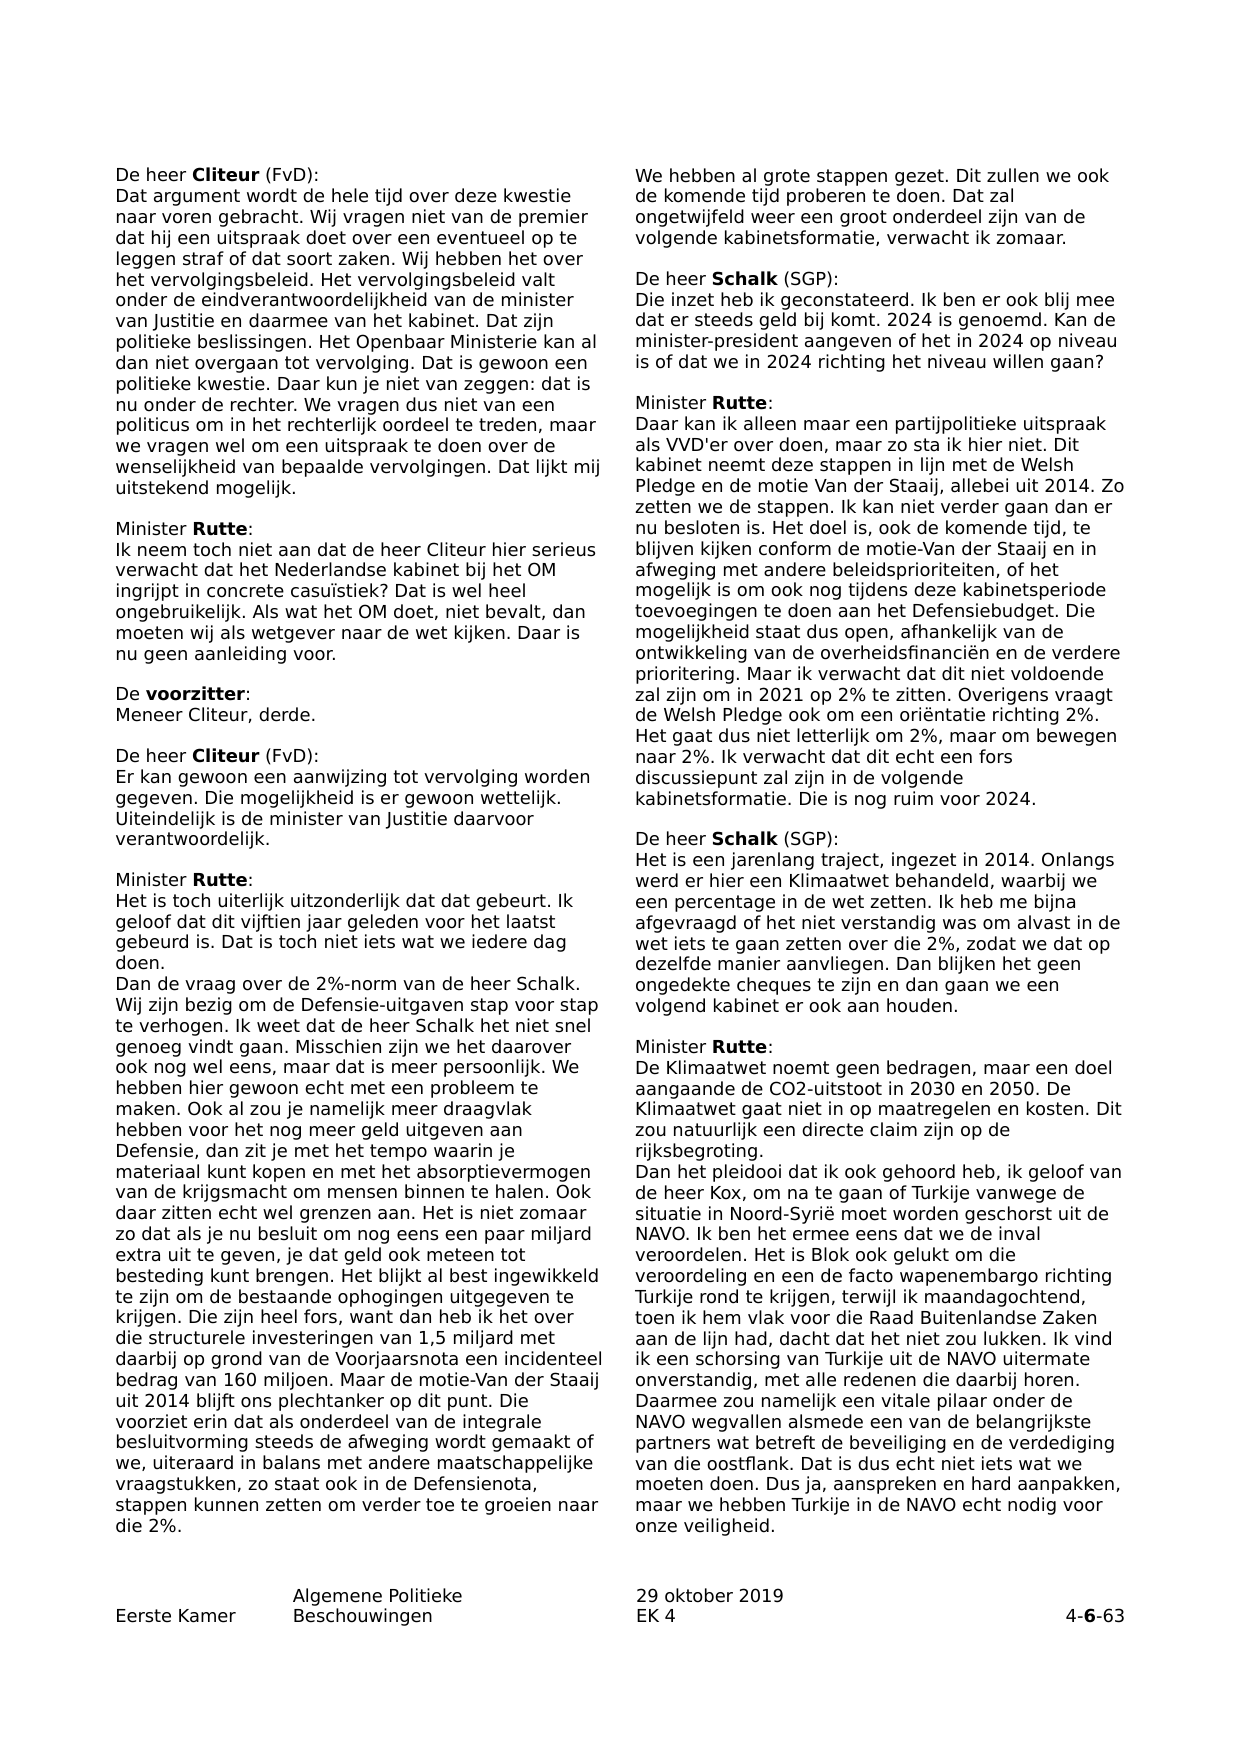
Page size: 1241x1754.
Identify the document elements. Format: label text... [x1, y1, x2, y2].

text Ik neem toch niet aan dat de heer Cliteur hier serieus verwacht dat het Nederlandse kabinet bij het OM ingrijpt in concrete casuïstiek? Dat is wel heel ongebruikelijk. Als wat het OM doet, niet bevalt, dan moeten wij als wetgever naar de wet kijken. Daar is nu geen aanleiding voor. [115, 539, 605, 664]
text Minister Rutte: [115, 870, 605, 891]
text Die inzet heb ik geconstateerd. Ik ben er ook blij mee dat er steeds geld bij komt. 2024 is genoemd. Kan de minister-president aangeven of het in 2024 op niveau is of dat we in 2024 richting het niveau willen gaan? [635, 289, 1125, 373]
text Het is een jarenlang traject, ingezet in 2014. Onlangs werd er hier een Klimaatwet behandeld, waarbij we een percentage in de wet zetten. Ik heb me bijna afgevraagd of het niet verstandig was om alvast in de wet iets te gaan zetten over die 2%, zodat we dat op dezelfde manier aanvliegen. Dan blijken het geen ongedekte cheques te zijn en dan gaan we een volgend kabinet er ook aan houden. [635, 850, 1125, 1017]
text De heer Schalk (SGP): [635, 829, 1125, 850]
text Minister Rutte: [635, 1037, 1125, 1057]
text Minister Rutte: [635, 393, 1125, 413]
text De heer Cliteur (FvD): [115, 165, 605, 186]
text Meneer Cliteur, derde. [115, 705, 605, 726]
text Dan het pleidooi dat ik ook gehoord heb, ik geloof van de heer Kox, om na te gaan of Turkije vanwege de situatie in Noord-Syrië moet worden geschorst uit de NAVO. Ik ben het ermee eens dat we de inval veroordelen. Het is Blok ook gelukt om die veroordeling en een de facto wapenembargo richting Turkije rond te krijgen, terwijl ik maandagochtend, toen ik hem vlak voor die Raad Buitenlandse Zaken aan de lijn had, dacht dat het niet zou lukken. Ik vind ik een schorsing van Turkije uit de NAVO uitermate onverstandig, met alle redenen die daarbij horen. Daarmee zou namelijk een vitale pilaar onder de NAVO wegvallen alsmede een van de belangrijkste partners wat betreft de beveiliging en de verdediging van die oostflank. Dat is dus echt niet iets wat we moeten doen. Dus ja, aanspreken en hard aanpakken, maar we hebben Turkije in de NAVO echt nodig voor onze veiligheid. [635, 1162, 1125, 1537]
text De heer Schalk (SGP): [635, 269, 1125, 289]
text Het is toch uiterlijk uitzonderlijk dat dat gebeurt. Ik geloof dat dit vijftien jaar geleden voor het laatst gebeurd is. Dat is toch niet iets wat we iedere dag doen. [115, 891, 605, 974]
text Dan de vraag over de 2%-norm van de heer Schalk. Wij zijn bezig om de Defensie-uitgaven stap voor stap te verhogen. Ik weet dat de heer Schalk het niet snel genoeg vindt gaan. Misschien zijn we het daarover ook nog wel eens, maar dat is meer persoonlijk. We hebben hier gewoon echt met een probleem te maken. Ook al zou je namelijk meer draagvlak hebben voor het nog meer geld uitgeven aan Defensie, dan zit je met het tempo waarin je materiaal kunt kopen en met het absorptievermogen van de krijgsmacht om mensen binnen te halen. Ook daar zitten echt wel grenzen aan. Het is niet zomaar zo dat als je nu besluit om nog eens een paar miljard extra uit te geven, je dat geld ook meteen tot besteding kunt brengen. Het blijkt al best ingewikkeld te zijn om de bestaande ophogingen uitgegeven te krijgen. Die zijn heel fors, want dan heb ik het over die structurele investeringen van 1,5 miljard met daarbij op grond van de Voorjaarsnota een incidenteel bedrag van 160 miljoen. Maar de motie-Van der Staaij uit 2014 blijft ons plechtanker op dit punt. Die voorziet erin dat als onderdeel van de integrale besluitvorming steeds de afweging wordt gemaakt of we, uiteraard in balans met andere maatschappelijke vraagstukken, zo staat ook in de Defensienota, stappen kunnen zetten om verder toe te groeien naar die 2%. [115, 974, 605, 1536]
text De voorzitter: [115, 684, 605, 705]
text De Klimaatwet noemt geen bedragen, maar een doel aangaande de CO2-uitstoot in 2030 en 2050. De Klimaatwet gaat niet in op maatregelen en kosten. Dit zou natuurlijk een directe claim zijn op de rijksbegroting. [635, 1057, 1125, 1162]
text Daar kan ik alleen maar een partijpolitieke uitspraak als VVD'er over doen, maar zo sta ik hier niet. Dit kabinet neemt deze stappen in lijn met de Welsh Pledge en de motie Van der Staaij, allebei uit 2014. Zo zetten we de stappen. Ik kan niet verder gaan dan er nu besloten is. Het doel is, ook de komende tijd, te blijven kijken conform de motie-Van der Staaij en in afweging met andere beleidsprioriteiten, of het mogelijk is om ook nog tijdens deze kabinetsperiode toevoegingen te doen aan het Defensiebudget. Die mogelijkheid staat dus open, afhankelijk van de ontwikkeling van de overheidsfinanciën en de verdere prioritering. Maar ik verwacht dat dit niet voldoende zal zijn om in 2021 op 2% te zitten. Overigens vraagt de Welsh Pledge ook om een oriëntatie richting 2%. Het gaat dus niet letterlijk om 2%, maar om bewegen naar 2%. Ik verwacht dat dit echt een fors discussiepunt zal zijn in de volgende kabinetsformatie. Die is nog ruim voor 2024. [635, 413, 1125, 809]
text We hebben al grote stappen gezet. Dit zullen we ook de komende tijd proberen te doen. Dat zal ongetwijfeld weer een groot onderdeel zijn van de volgende kabinetsformatie, verwacht ik zomaar. [635, 165, 1125, 249]
text De heer Cliteur (FvD): [115, 746, 605, 767]
text Er kan gewoon een aanwijzing tot vervolging worden gegeven. Die mogelijkheid is er gewoon wettelijk. Uiteindelijk is de minister van Justitie daarvoor verantwoordelijk. [115, 767, 605, 850]
text Dat argument wordt de hele tijd over deze kwestie naar voren gebracht. Wij vragen niet van de premier dat hij een uitspraak doet over een eventueel op te leggen straf of dat soort zaken. Wij hebben het over het vervolgingsbeleid. Het vervolgingsbeleid valt onder de eindverantwoordelijkheid van de minister van Justitie en daarmee van het kabinet. Dat zijn politieke beslissingen. Het Openbaar Ministerie kan al dan niet overgaan tot vervolging. Dat is gewoon een politieke kwestie. Daar kun je niet van zeggen: dat is nu onder de rechter. We vragen dus niet van een politicus om in het rechterlijk oordeel te treden, maar we vragen wel om een uitspraak te doen over de wenselijkheid van bepaalde vervolgingen. Dat lijkt mij uitstekend mogelijk. [115, 186, 605, 498]
text Minister Rutte: [115, 518, 605, 539]
